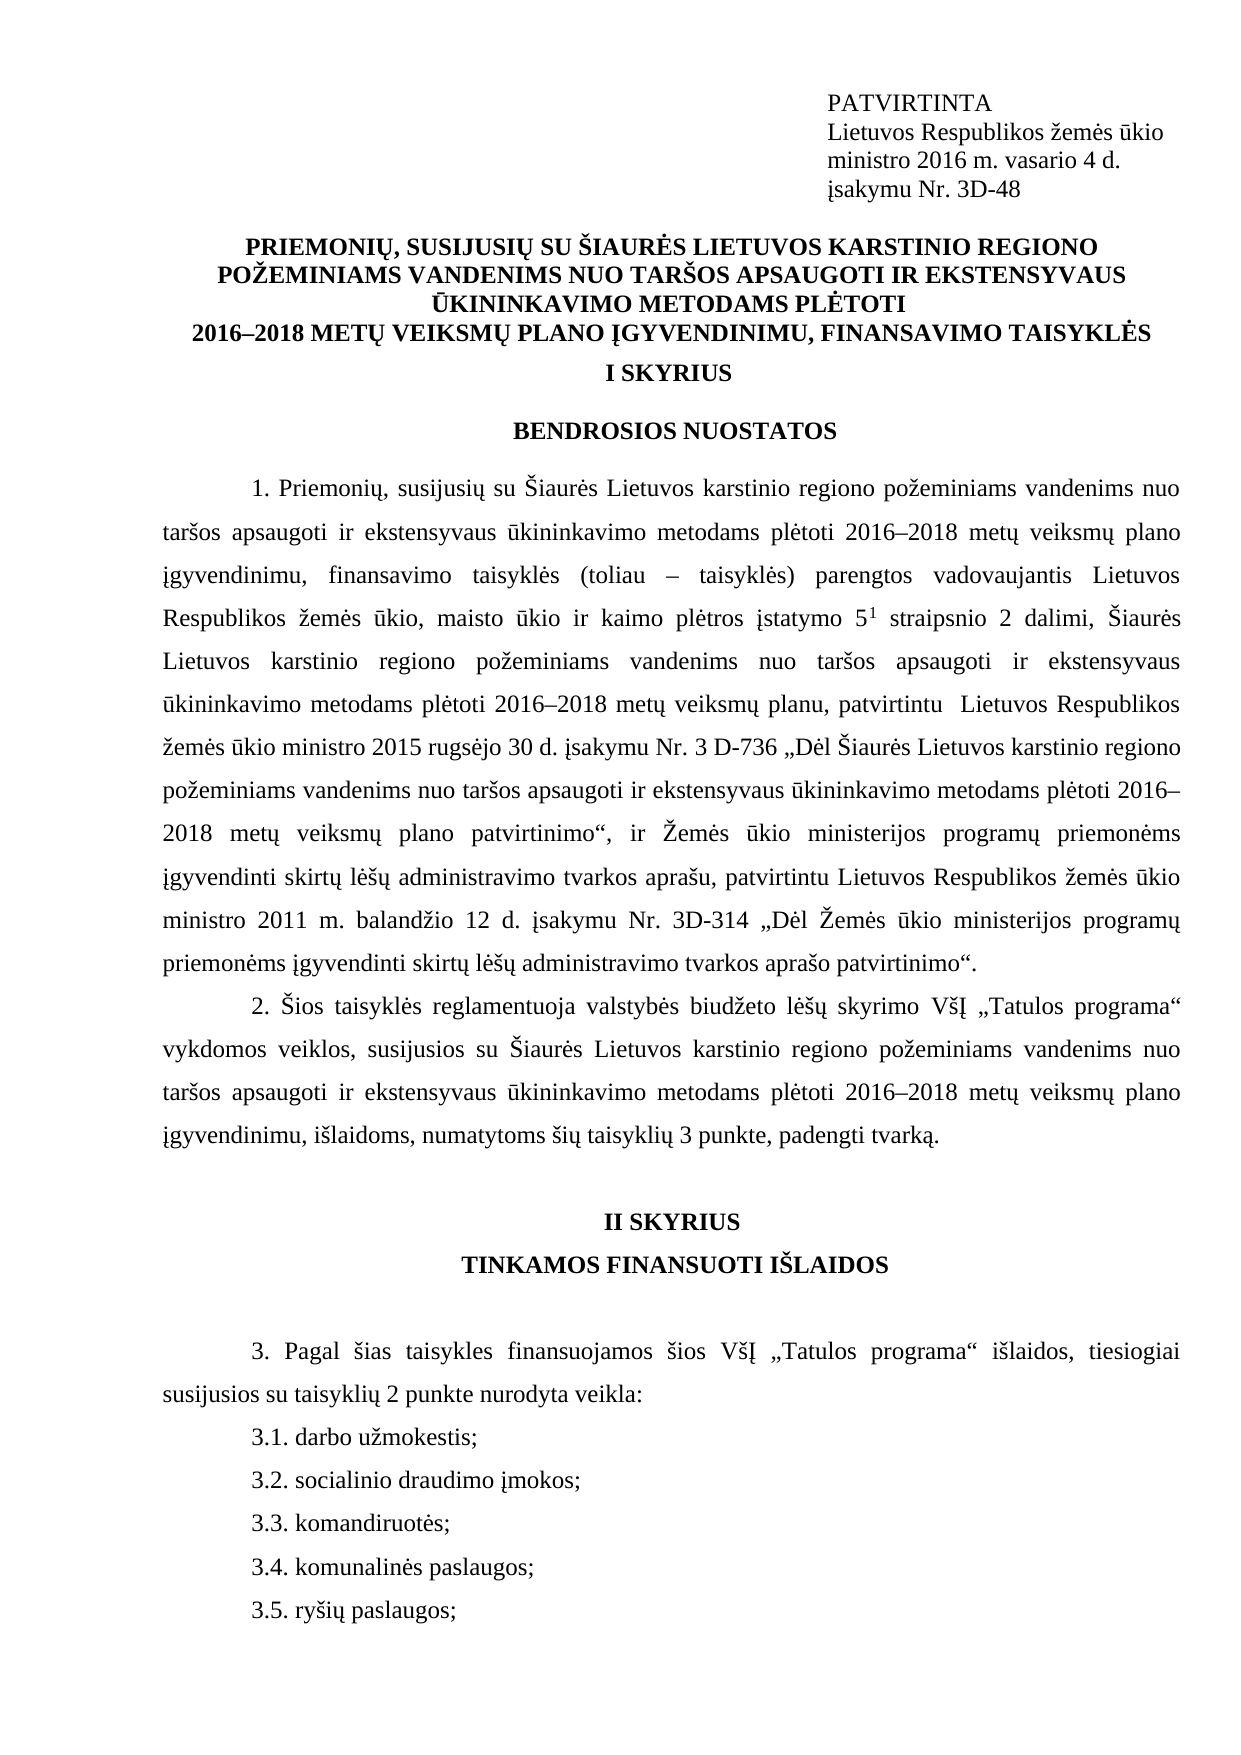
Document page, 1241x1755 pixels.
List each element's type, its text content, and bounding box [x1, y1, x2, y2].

text 3.4. komunalinės paslaugos; [162, 1552, 1181, 1580]
text 1. Priemonių, susijusių su Šiaurės Lietuvos karstinio regiono požeminiams vandenims nuo taršos apsaugoti ir ekstensyvaus ūkininkavimo metodams plėtoti 2016–2018 metų veiksmų plano įgyvendinimu, finansavimo taisyklės (toliau – taisyklės) parengtos vadovaujantis Lietuvos Respublikos žemės ūkio, maisto ūkio ir kaimo plėtros įstatymo 51 straipsnio 2 dalimi, Šiaurės Lietuvos karstinio regiono požeminiams vandenims nuo taršos apsaugoti ir ekstensyvaus ūkininkavimo metodams plėtoti 2016–2018 metų veiksmų planu, patvirtintu Lietuvos Respublikos žemės ūkio ministro 2015 rugsėjo 30 d. įsakymu Nr. 3 D-736 „Dėl Šiaurės Lietuvos karstinio regiono požeminiams vandenims nuo taršos apsaugoti ir ekstensyvaus ūkininkavimo metodams plėtoti 2016–2018 metų veiksmų plano patvirtinimo“, ir Žemės ūkio ministerijos programų priemonėms įgyvendinti skirtų lėšų administravimo tvarkos aprašu, patvirtintu Lietuvos Respublikos žemės ūkio ministro 2011 m. balandžio 12 d. įsakymu Nr. 3D-314 „Dėl Žemės ūkio ministerijos programų priemonėms įgyvendinti skirtų lėšų administravimo tvarkos aprašo patvirtinimo“. [162, 473, 1181, 977]
text PRIEMONIŲ, SUSIJUSIŲ SU ŠIAURĖS LIETUVOS KARSTINIO REGIONO POŽEMINIAMS VANDENIMS NUO TARŠOS APSAUGOTI IR EKSTENSYVAUS ŪKININKAVIMO METODAMS PLĖTOTI [162, 232, 1181, 318]
text TINKAMOS FINANSUOTI IŠLAIDOS [162, 1250, 1181, 1278]
text ministro 2016 m. vasario 4 d. [575, 145, 1181, 174]
text Lietuvos Respublikos žemės ūkio [575, 117, 1181, 145]
text 3. Pagal šias taisykles finansuojamos šios VšĮ „Tatulos programa“ išlaidos, tiesiogiai susijusios su taisyklių 2 punkte nurodyta veikla: [162, 1336, 1181, 1408]
text 3.1. darbo užmokestis; [162, 1422, 1181, 1451]
text 2. Šios taisyklės reglamentuoja valstybės biudžeto lėšų skyrimo VšĮ „Tatulos programa“ vykdomos veiklos, susijusios su Šiaurės Lietuvos karstinio regiono požeminiams vandenims nuo taršos apsaugoti ir ekstensyvaus ūkininkavimo metodams plėtoti 2016–2018 metų veiksmų plano įgyvendinimu, išlaidoms, numatytoms šių taisyklių 3 punkte, padengti tvarką. [162, 991, 1181, 1149]
text PATVIRTINTA [575, 88, 1181, 117]
text BENDROSIOS NUOSTATOS [162, 416, 1181, 445]
text 3.2. socialinio draudimo įmokos; [162, 1465, 1181, 1494]
text II skyrius [162, 1207, 1181, 1235]
text I SKYRIUS [162, 358, 1181, 387]
text 3.5. ryšių paslaugos; [162, 1595, 1181, 1623]
text 2016–2018 METŲ VEIKSMŲ PLANo ĮGYVENDINIMU, FINANSAVIMO TAISYKLĖS [162, 318, 1181, 347]
text įsakymu Nr. 3D-48 [575, 174, 1181, 203]
text 3.3. komandiruotės; [162, 1508, 1181, 1537]
